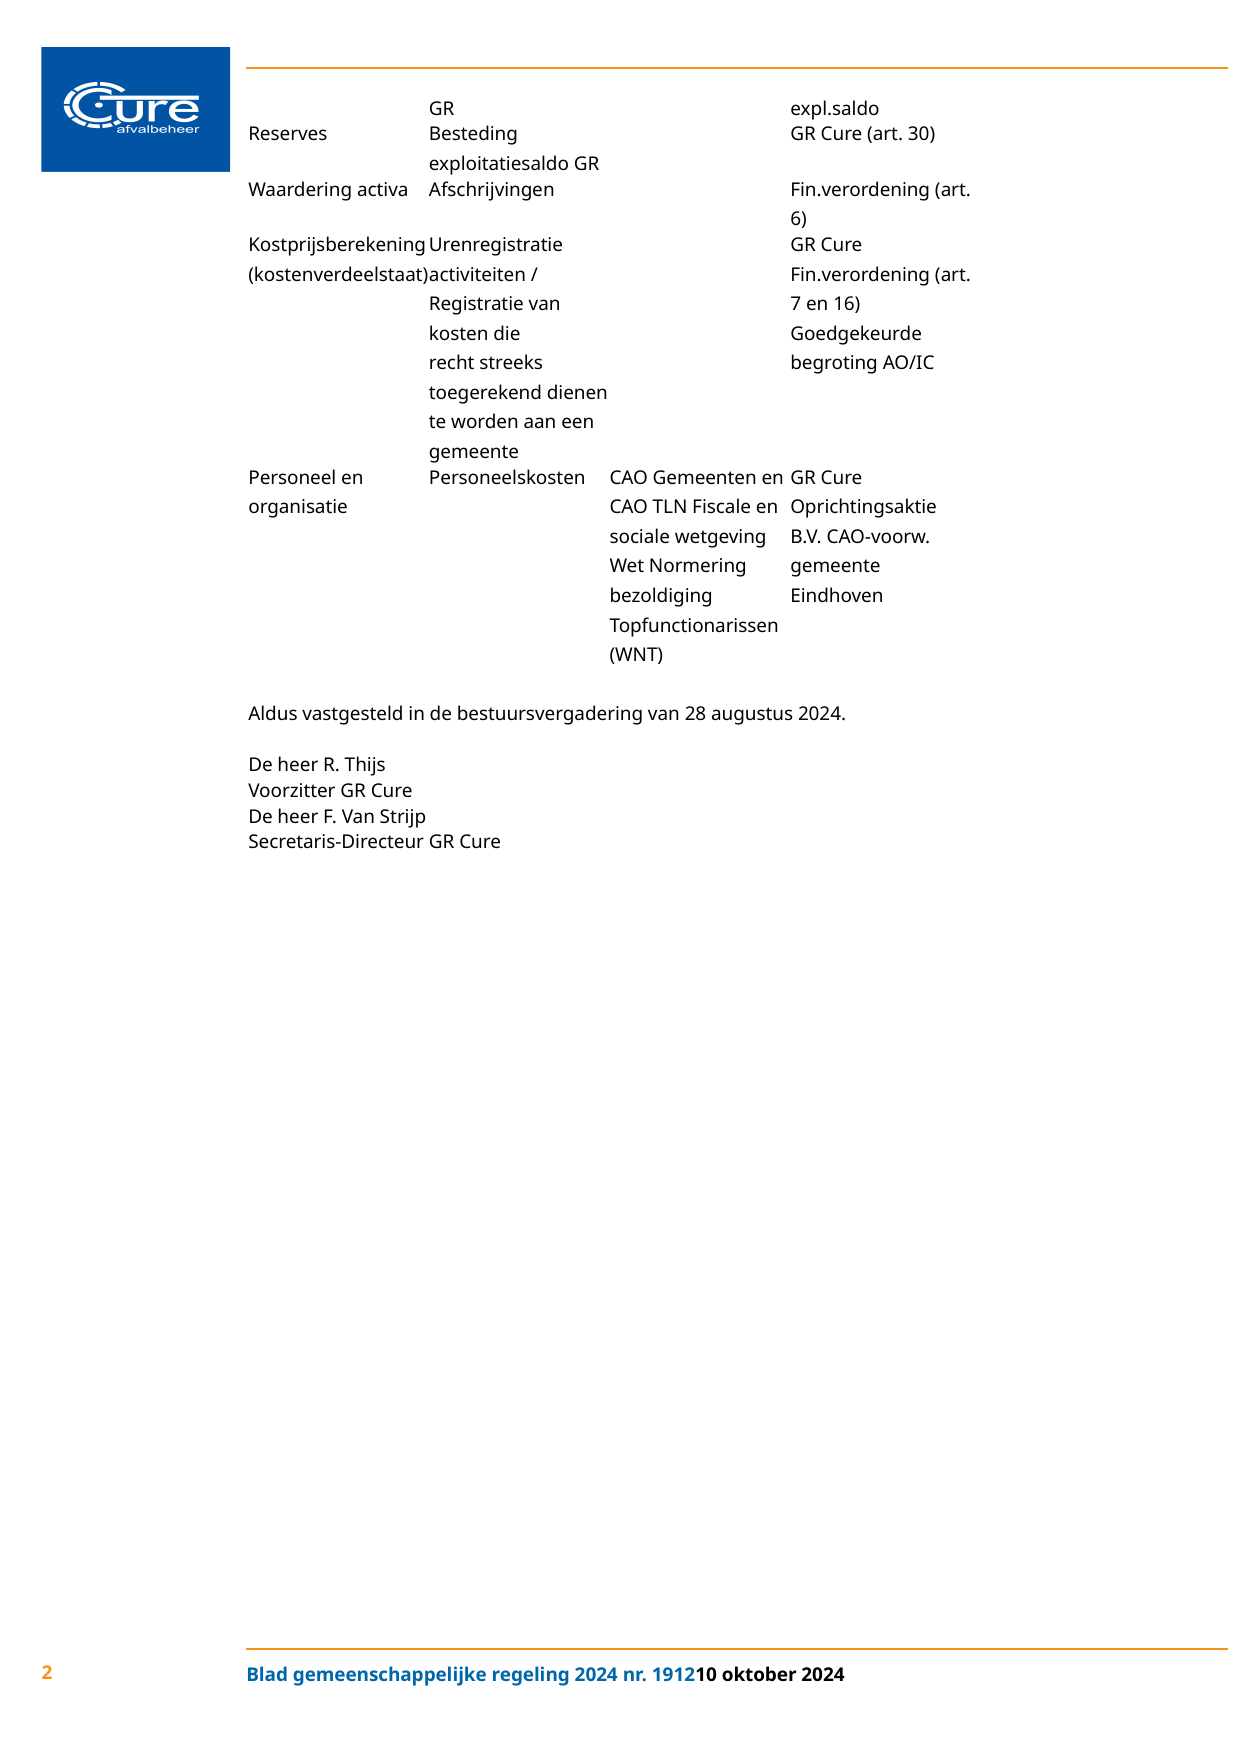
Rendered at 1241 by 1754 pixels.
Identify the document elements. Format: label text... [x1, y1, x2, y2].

table_cell Kostprijsberekening (kostenverdeelstaat) [248, 231, 429, 464]
table_cell GR [429, 95, 609, 121]
picture [41, 47, 231, 172]
table_cell GR Cure (art. 30) [790, 121, 971, 176]
table_cell [609, 176, 790, 231]
text De heer F. Van Strijp [248, 803, 1152, 829]
table_cell Waardering activa [248, 176, 429, 231]
table_cell Afschrijvingen [429, 176, 609, 231]
table_cell [971, 176, 1152, 231]
table_cell Reserves [248, 121, 429, 176]
table_cell [609, 95, 790, 121]
text De heer R. Thijs [248, 751, 1152, 777]
table_cell GR Cure Fin.verordening (art. 7 en 16) Goedgekeurde begroting AO/IC [790, 231, 971, 464]
table_cell [609, 231, 790, 464]
table_cell Besteding exploitatiesaldo GR [429, 121, 609, 176]
table_cell [971, 231, 1152, 464]
table_cell CAO Gemeenten en CAO TLN Fiscale en sociale wetgeving Wet Normering bezoldiging Topfunctionarissen (WNT) [609, 464, 790, 667]
text Voorzitter GR Cure [248, 777, 1152, 803]
table_cell [248, 95, 429, 121]
table_cell Fin.verordening (art. 6) [790, 176, 971, 231]
table_cell [971, 464, 1152, 667]
table_cell expl.saldo [790, 95, 971, 121]
table_cell Urenregistratie activiteiten / Registratie van kosten die recht streeks toegerekend dienen te worden aan een gemeente [429, 231, 609, 464]
table_cell [609, 121, 790, 176]
table_cell GR Cure Oprichtingsaktie B.V. CAO-voorw. gemeente Eindhoven [790, 464, 971, 667]
table_cell [971, 121, 1152, 176]
text Aldus vastgesteld in de bestuursvergadering van 28 augustus 2024. [248, 700, 1152, 726]
table_cell [971, 95, 1152, 121]
table_cell Personeel en organisatie [248, 464, 429, 667]
text Secretaris-Directeur GR Cure [248, 829, 1152, 854]
table_cell Personeelskosten [429, 464, 609, 667]
